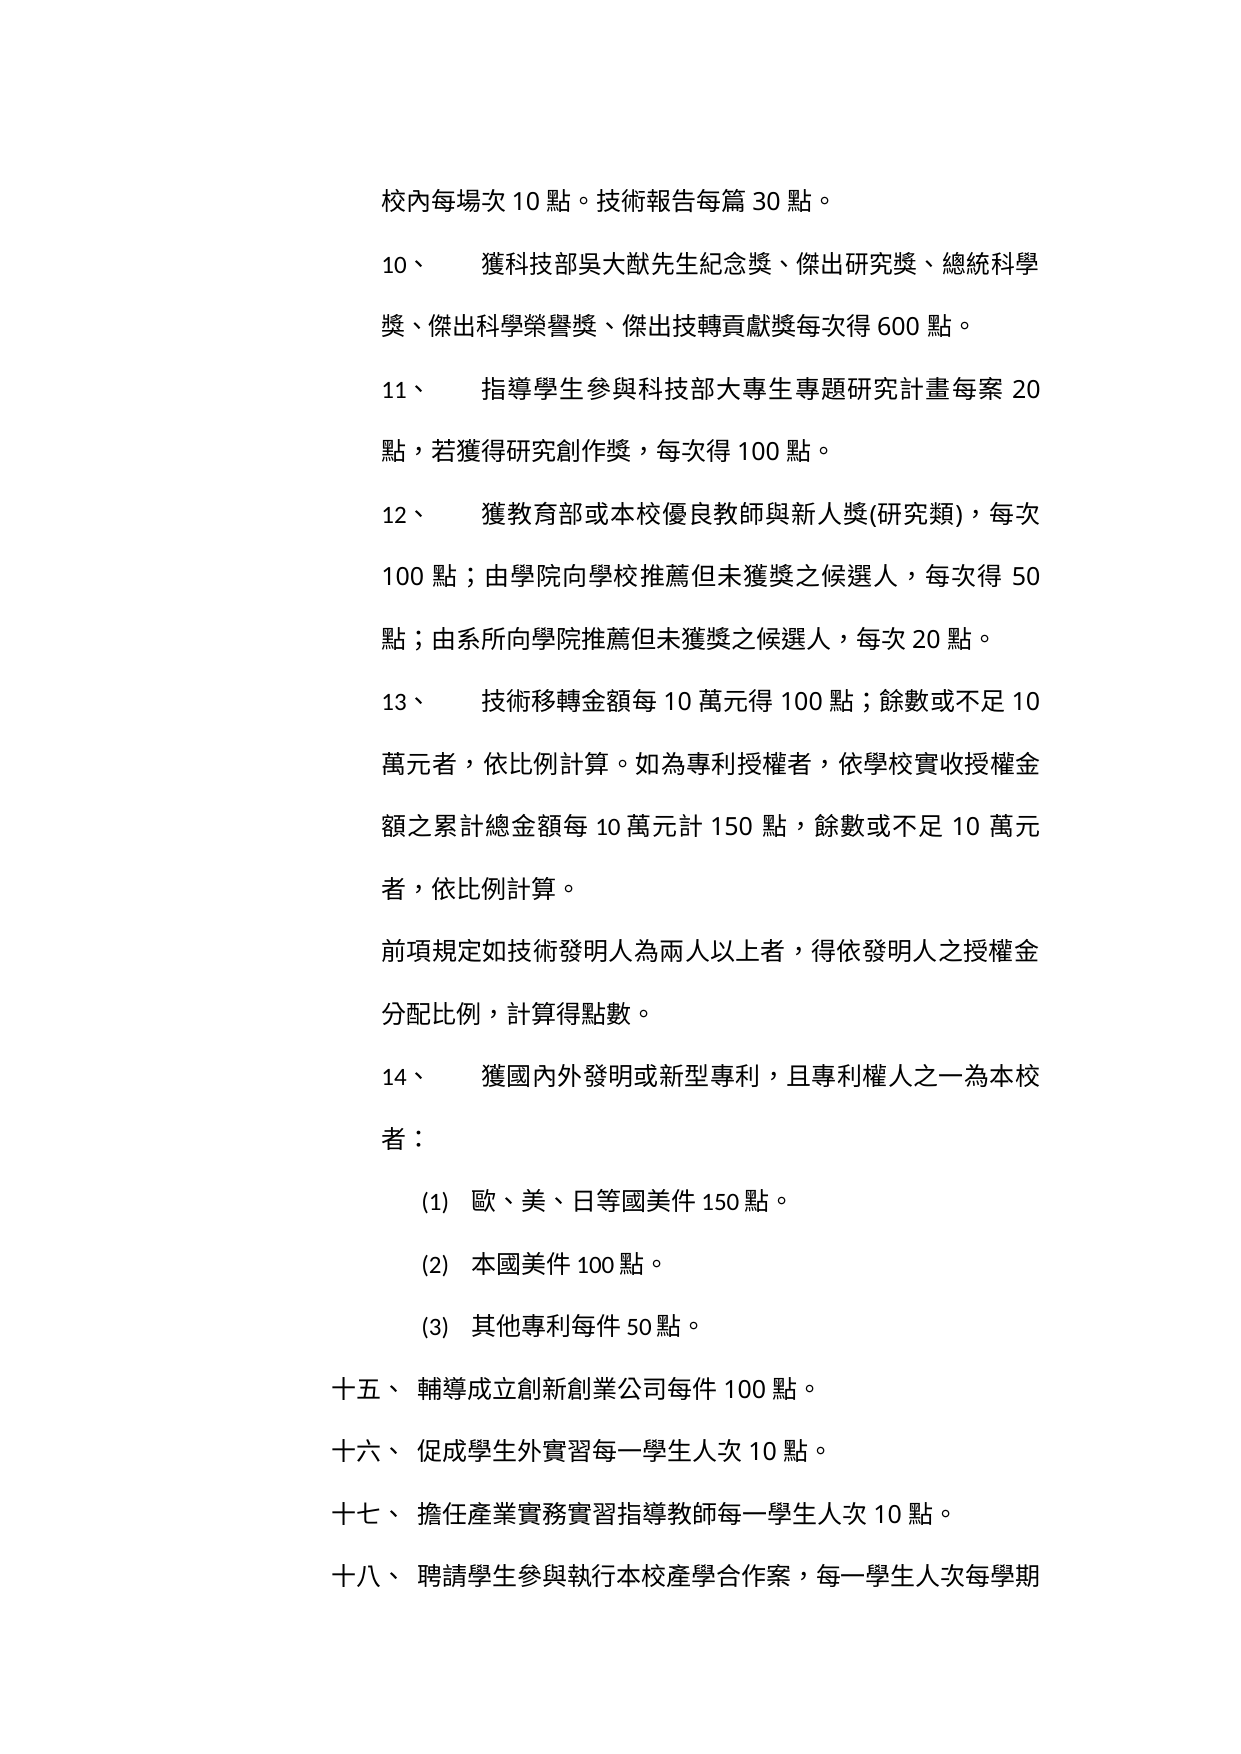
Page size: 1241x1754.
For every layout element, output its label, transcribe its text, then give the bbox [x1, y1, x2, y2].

table_cell 研究與產學合作績效指標項目如下： 擔任科技部研究計畫主持人每年每件 100 點。 擔任其他研究計畫及產學合作案主持人，編列符合本校規定管理費(含提撥供校務基金統籌運用之額度)每 1 萬元 15 點，餘數或不足 1 萬元者依其比例計算。計畫共同主持人或協同主持人得點數由主持人分配。 擔任教育部產業園區計畫主持人，其計畫核定補助金額達 100 萬元以上者，每件每年得 100 點；餘數或不足 100 萬元者依其比例計算，計畫共同主持人或協同主持人得點數由主持人分配。 擔任其他不能編列管理費之公立機構補助計畫案主持人，其計畫經費每滿 100 萬元得 50 點，不足者(含餘數)依其比例計算。 獲教育部國際合作交流計畫主持人，每一計畫每年 50 點；計畫共同主持人協同主持人得點數由主持人分配。 期刊論文(含教學實務發表論文)： 以主筆或第一作者發表於 SCI 、SCIe、SSCI、AHCI、TSSCI、THCIcore 等期刊者每篇得 100 點、或發表於其他具嚴格審查機制之期刊者每篇得60 點，每篇 100 點；發表於 SCIENCE 或 NATURE 等期刊，基本點外再加50點。 二人以上共同作者，第一作者及通訊作者依標準核給之 80%點數，第二作者依標準核給之 60%，其後之作者依標準核給之 40%點數。 評論論文(含教學實務發表論文)： 發表於 SCI 、SCIe、SSCI、AHCI、TSSCI、THCIcore 等期刊之論文，每篇30 點。 學術專書(含教學實務著作) 每書最高 100 點，每章最高 20 點。 學術研討會論文(含教學實務發表論文) 檢附論文完整報告及議程之國際研討會論文或科技部列為A級級EI的國內外研討會論文每篇30點，其他國內研討會論文每篇20點。展演或作品公開發表於校外，每場次 30 點，校內每場次 10 點。技術報告每篇 30 點。 獲科技部吳大猷先生紀念獎、傑出研究獎、總統科學獎、傑出科學榮譽獎、傑出技轉貢獻獎每次得 600 點。 指導學生參與科技部大專生專題研究計畫每案 20 點，若獲得研究創作獎，每次得 100 點。 獲教育部或本校優良教師與新人獎(研究類)，每次 100 點；由學院向學校推薦但未獲獎之候選人，每次得 50 點；由系所向學院推薦但未獲獎之候選人，每次 20 點。 技術移轉金額每 10 萬元得 100 點；餘數或不足 10 萬元者，依比例計算。如為專利授權者，依學校實收授權金額之累計總金額每10萬元計150 點，餘數或不足 10 萬元者，依比例計算。 前項規定如技術發明人為兩人以上者，得依發明人之授權金分配比例，計算得點數。 獲國內外發明或新型專利，且專利權人之一為本校者： 歐、美、日等國美件150點。 本國美件100點。 其他專利每件50點。 十五、 輔導成立創新創業公司每件 100 點。 十六、 促成學生外實習每一學生人次 10 點。 十七、 擔任產業實務實習指導教師每一學生人次 10 點。 十八、 聘請學生參與執行本校產學合作案，每一學生人次每學期加計10點(得按比例計算)。 十九、 教師取個人專業證照每件 30 點。 二十、 延請業界專家協同教學每學期每門 10 點。 二十一、赴公民營機構參與廣度研習、深度研習或深耕服務，每件 50 點。 二十二、獲教育部產學合作績優獎、教育實習績優獎 100 點。 二十三、其他研究績效優良或不良，有具體事證者，至多酌以加減 100 點。 [320, 158, 1052, 1596]
table_cell [188, 158, 320, 1596]
